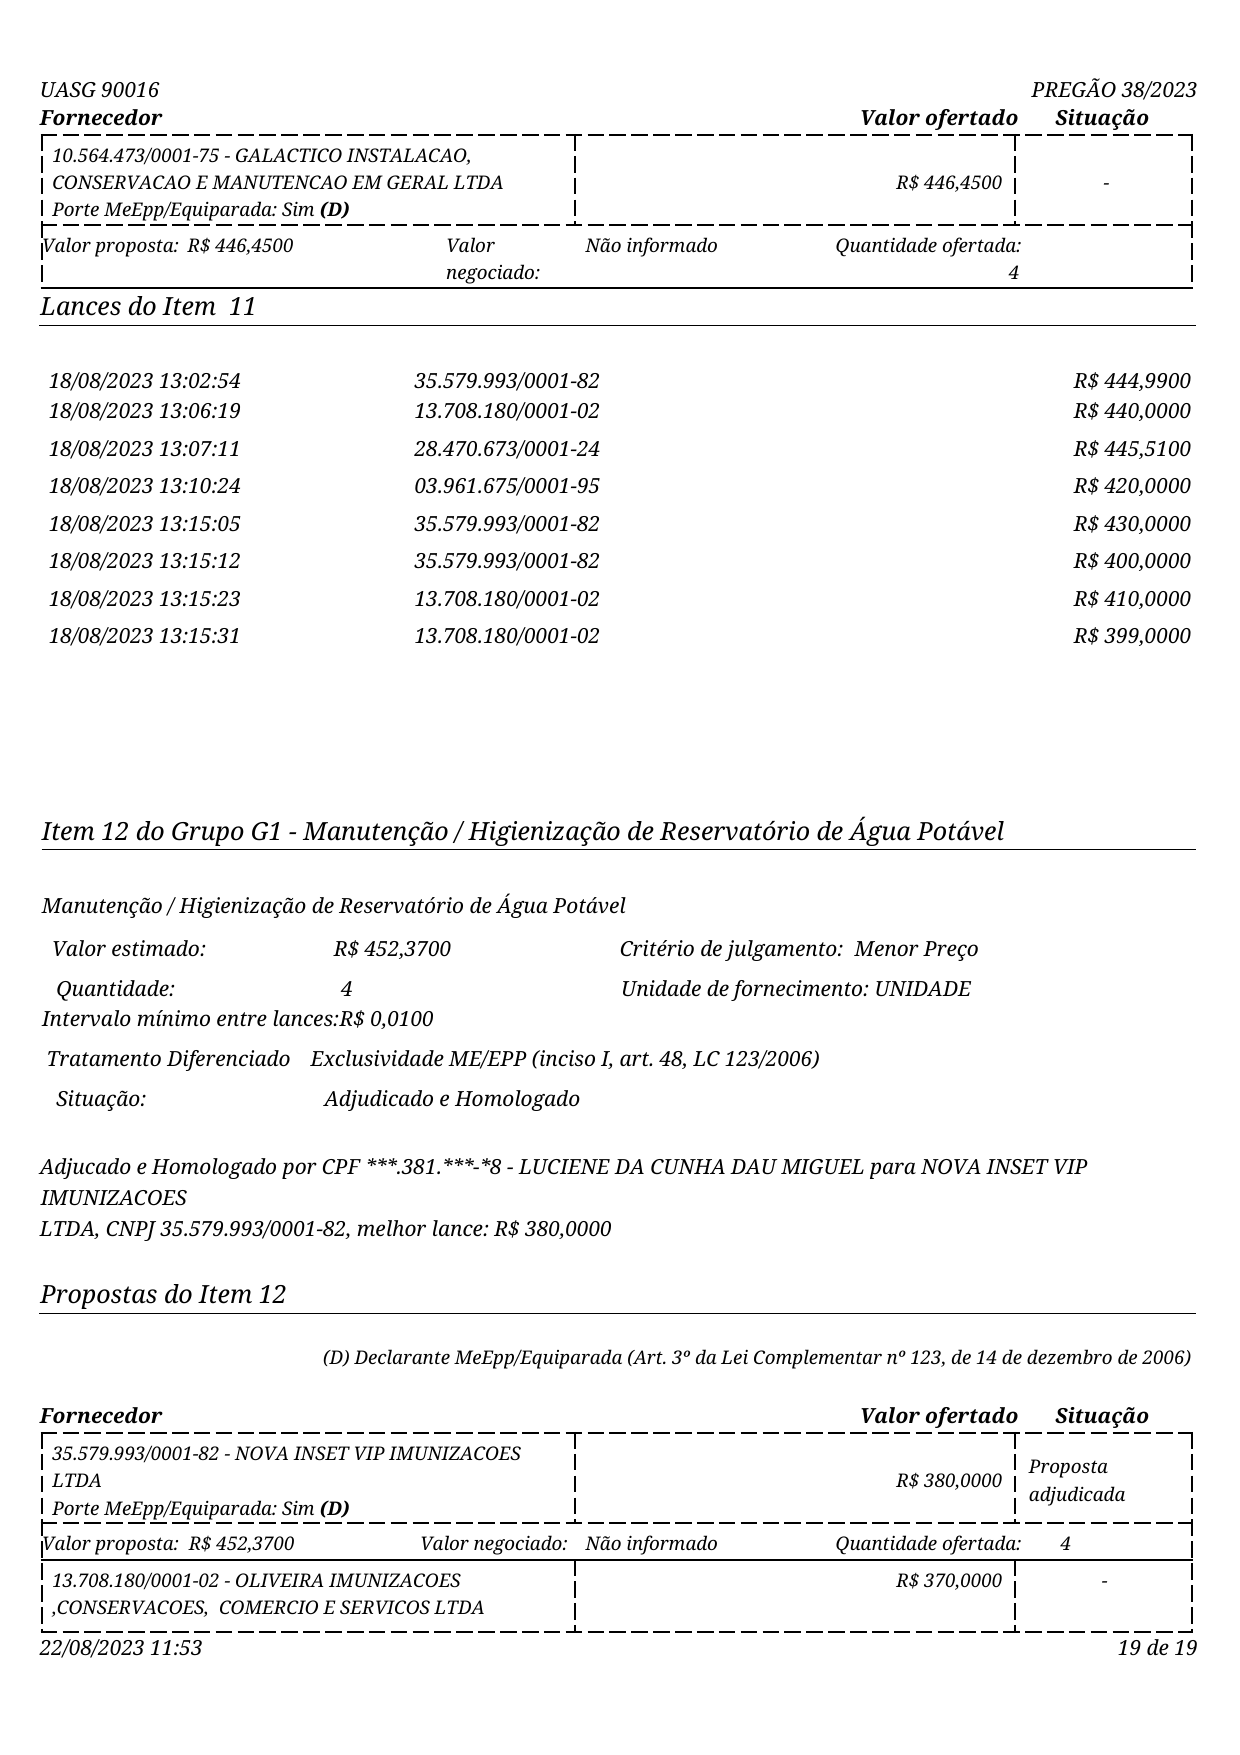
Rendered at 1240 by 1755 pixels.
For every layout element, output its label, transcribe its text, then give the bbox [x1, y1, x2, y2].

table_cell - [1015, 1561, 1192, 1631]
table_header [575, 134, 835, 224]
table_cell R$ 420,0000 [1010, 471, 1196, 509]
table_cell 18/08/2023 13:15:05 35.579.993/0001-82 [42, 509, 1010, 546]
table_cell R$ 370,0000 [835, 1561, 1014, 1631]
subtitle Fornecedor Valor ofertado Situação [39, 103, 1200, 132]
table_cell [575, 1561, 835, 1631]
table_cell Valor negociado: [446, 224, 575, 287]
subtitle Fornecedor Valor ofertado Situação [39, 1401, 1200, 1430]
table_cell R$ 410,0000 [1010, 584, 1196, 621]
text Adjucado e Homologado por CPF ***.381.***-*8 - LUCIENE DA CUNHA DAU MIGUEL para NOVA INSET VIP IMUNIZACOES [39, 1152, 1200, 1212]
table_header R$ 444,9900 [1010, 366, 1196, 396]
text Tratamento Diferenciado Exclusividade ME/EPP (inciso I, art. 48, LC 123/2006) [39, 1044, 1200, 1072]
text Intervalo mínimo entre lances: R$ 0,0100 [39, 1004, 1200, 1032]
table_cell 18/08/2023 13:06:19 13.708.180/0001-02 [42, 396, 1010, 434]
text Propostas do Item 12 [40, 1277, 1200, 1311]
table_header [1015, 134, 1066, 224]
table_cell R$ 445,5100 [1010, 434, 1196, 471]
text LTDA, CNPJ 35.579.993/0001-82, melhor lance: R$ 380,0000 [39, 1214, 1200, 1243]
table_header R$ 446,4500 [835, 134, 1014, 224]
table_header R$ 380,0000 [835, 1432, 1014, 1522]
table_header Proposta adjudicada [1015, 1432, 1192, 1522]
table_cell [1066, 224, 1192, 287]
table_header [575, 1432, 835, 1522]
table_cell Manutenção / Higienização de Reservatório de Água Potável Valor estimado: R$ 452,3700 Critério de julgamento: Menor Preço Quantidade: 4 Unidade de fornecimento: UNIDADE [42, 850, 1010, 1004]
table_header - [1066, 134, 1192, 224]
table_cell Não informado [575, 224, 835, 287]
table_cell 18/08/2023 13:15:23 13.708.180/0001-02 [42, 584, 1010, 621]
table_cell Não informado [575, 1522, 835, 1559]
table_cell 13.708.180/0001-02 - OLIVEIRA IMUNIZACOES ,CONSERVACOES, COMERCIO E SERVICOS LTDA [42, 1561, 575, 1631]
table_header 18/08/2023 13:02:54 35.579.993/0001-82 [42, 366, 1010, 396]
table_cell Quantidade ofertada: 4 [835, 224, 1066, 287]
table_cell R$ 399,0000 [1010, 621, 1196, 849]
table_cell R$ 430,0000 [1010, 509, 1196, 546]
text Situação: Adjudicado e Homologado [39, 1084, 1200, 1112]
table_cell 18/08/2023 13:07:11 28.470.673/0001-24 [42, 434, 1010, 471]
table_cell R$ 440,0000 [1010, 396, 1196, 434]
table_cell Quantidade ofertada: 4 [835, 1522, 1192, 1559]
table_cell Valor proposta: R$ 446,4500 [42, 224, 446, 287]
text Lances do Item 11 [40, 289, 1200, 323]
table_cell 18/08/2023 13:15:12 35.579.993/0001-82 [42, 546, 1010, 584]
table_cell 18/08/2023 13:10:24 03.961.675/0001-95 [42, 471, 1010, 509]
table_header 35.579.993/0001-82 - NOVA INSET VIP IMUNIZACOES LTDA Porte MeEpp/Equiparada: Sim (D) [42, 1432, 575, 1522]
table_cell [1010, 850, 1196, 1004]
text (D) Declarante MeEpp/Equiparada (Art. 3º da Lei Complementar nº 123, de 14 de dezembro de 2006) [39, 1344, 1193, 1370]
table_cell 18/08/2023 13:15:31 13.708.180/0001-02 Item 12 do Grupo G1 - Manutenção / Higienização de Reservatório de Água Potável [42, 621, 1010, 849]
table_header 10.564.473/0001-75 - GALACTICO INSTALACAO, CONSERVACAO E MANUTENCAO EM GERAL LTDA Porte MeEpp/Equiparada: Sim (D) [42, 134, 575, 224]
table_cell R$ 400,0000 [1010, 546, 1196, 584]
table_cell Valor proposta: R$ 452,3700 Valor negociado: [42, 1522, 575, 1559]
